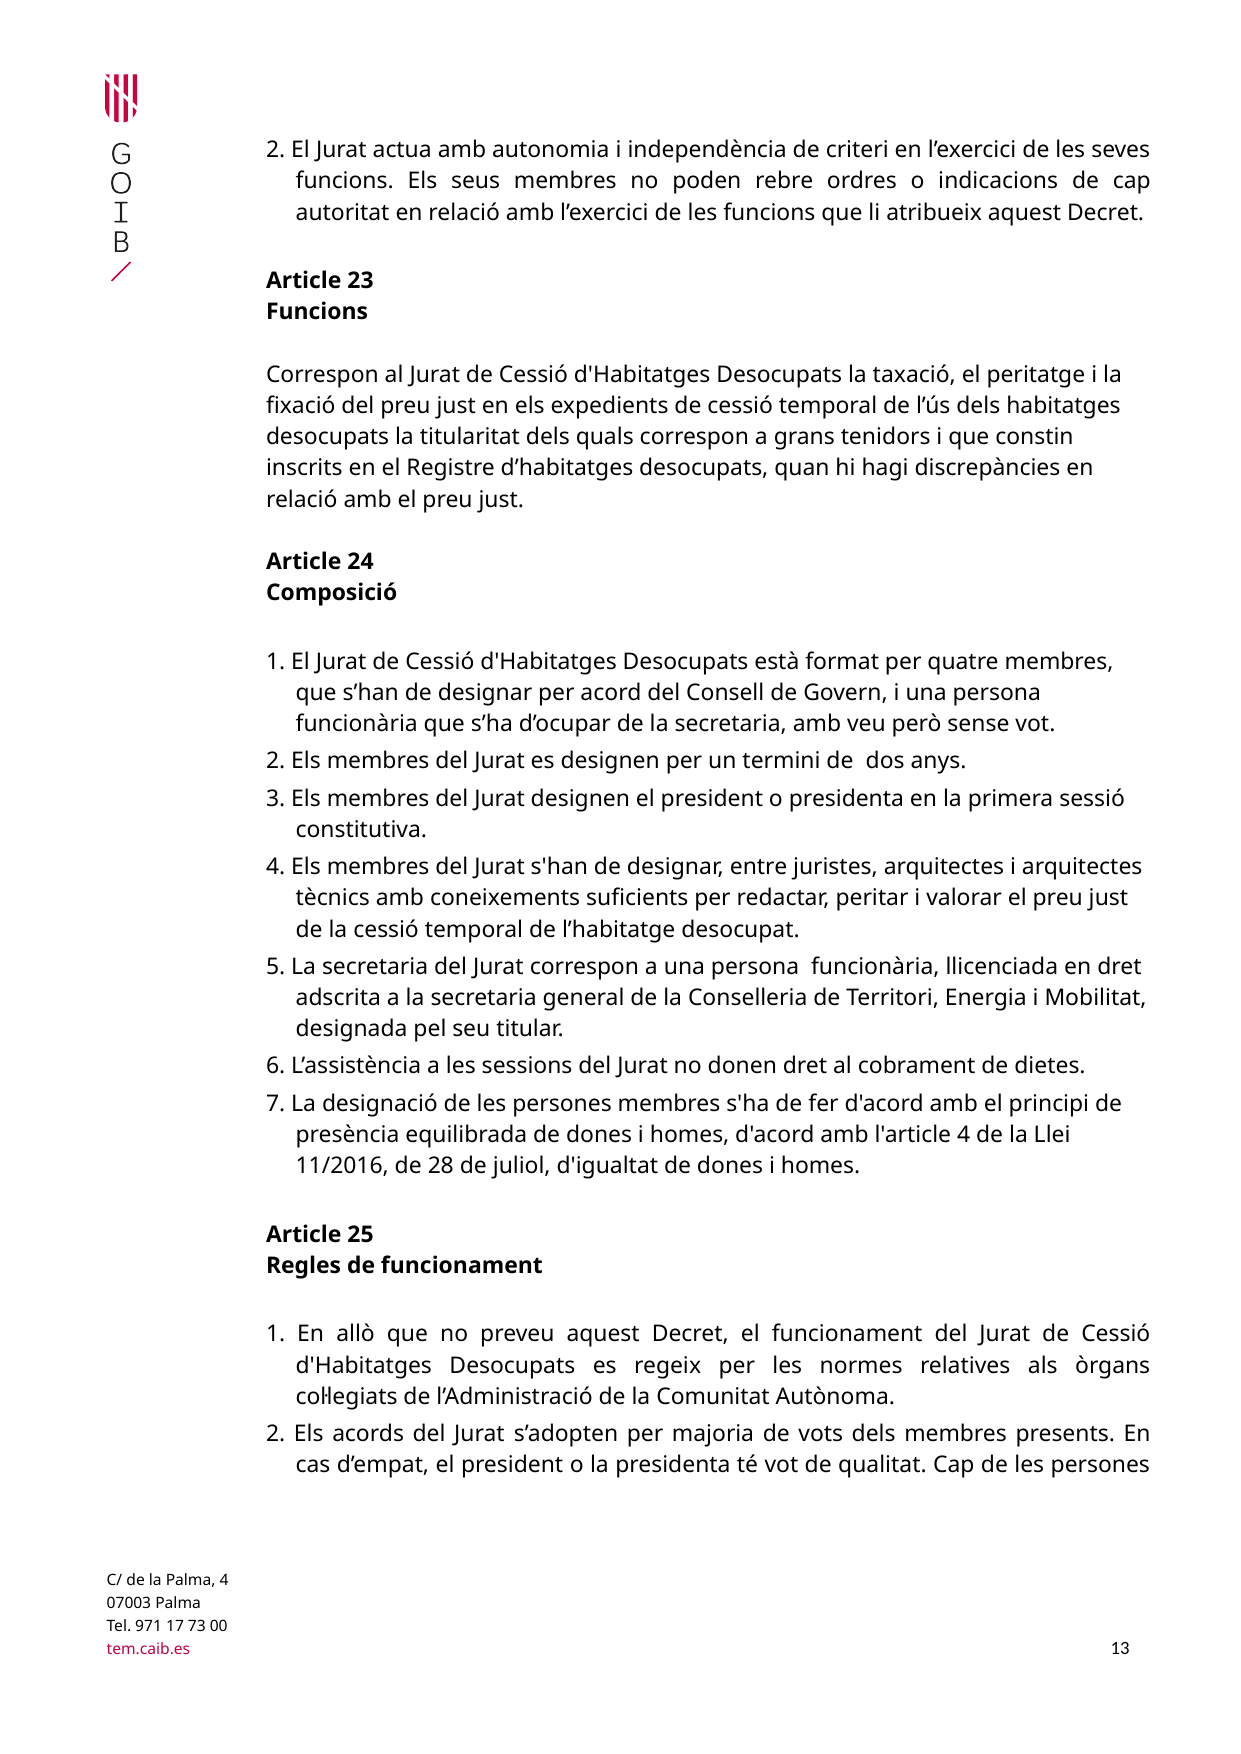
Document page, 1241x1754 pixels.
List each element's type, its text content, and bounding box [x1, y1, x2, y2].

text 2. Els membres del Jurat es designen per un termini de dos anys. [266, 744, 1152, 776]
text Article 23 [266, 264, 1152, 295]
text 1. El Jurat de Cessió d'Habitatges Desocupats està format per quatre membres, que s’han de designar per acord del Consell de Govern, i una persona funcionària que s’ha d’ocupar de la secretaria, amb veu però sense vot. [266, 645, 1152, 738]
text Correspon al Jurat de Cessió d'Habitatges Desocupats la taxació, el peritatge i la fixació del preu just en els expedients de cessió temporal de l’ús dels habitatges desocupats la titularitat dels quals correspon a grans tenidors i que constin inscrits en el Registre d’habitatges desocupats, quan hi hagi discrepàncies en relació amb el preu just. [266, 358, 1152, 514]
text Article 24 [266, 545, 1152, 576]
text 7. La designació de les persones membres s'ha de fer d'acord amb el principi de presència equilibrada de dones i homes, d'acord amb l'article 4 de la Llei 11/2016, de 28 de juliol, d'igualtat de dones i homes. [266, 1087, 1152, 1180]
picture [76, 51, 166, 312]
text Composició [266, 576, 1152, 608]
text 2. Els acords del Jurat s’adopten per majoria de vots dels membres presents. En cas d’empat, el president o la presidenta té vot de qualitat. Cap de les persones [266, 1417, 1152, 1479]
text 6. L’assistència a les sessions del Jurat no donen dret al cobrament de dietes. [266, 1049, 1152, 1081]
text 2. El Jurat actua amb autonomia i independència de criteri en l’exercici de les seves funcions. Els seus membres no poden rebre ordres o indicacions de cap autoritat en relació amb l’exercici de les funcions que li atribueix aquest Decret. [266, 133, 1152, 227]
text 3. Els membres del Jurat designen el president o presidenta en la primera sessió constitutiva. [266, 782, 1152, 844]
text 5. La secretaria del Jurat correspon a una persona funcionària, llicenciada en dret adscrita a la secretaria general de la Conselleria de Territori, Energia i Mobilitat, designada pel seu titular. [266, 950, 1152, 1043]
text Regles de funcionament [266, 1249, 1152, 1280]
text 1. En allò que no preveu aquest Decret, el funcionament del Jurat de Cessió d'Habitatges Desocupats es regeix per les normes relatives als òrgans col·legiats de l’Administració de la Comunitat Autònoma. [266, 1317, 1152, 1411]
text Funcions [266, 295, 1152, 326]
text 4. Els membres del Jurat s'han de designar, entre juristes, arquitectes i arquitectes tècnics amb coneixements suficients per redactar, peritar i valorar el preu just de la cessió temporal de l’habitatge desocupat. [266, 850, 1152, 944]
text Article 25 [266, 1218, 1152, 1249]
